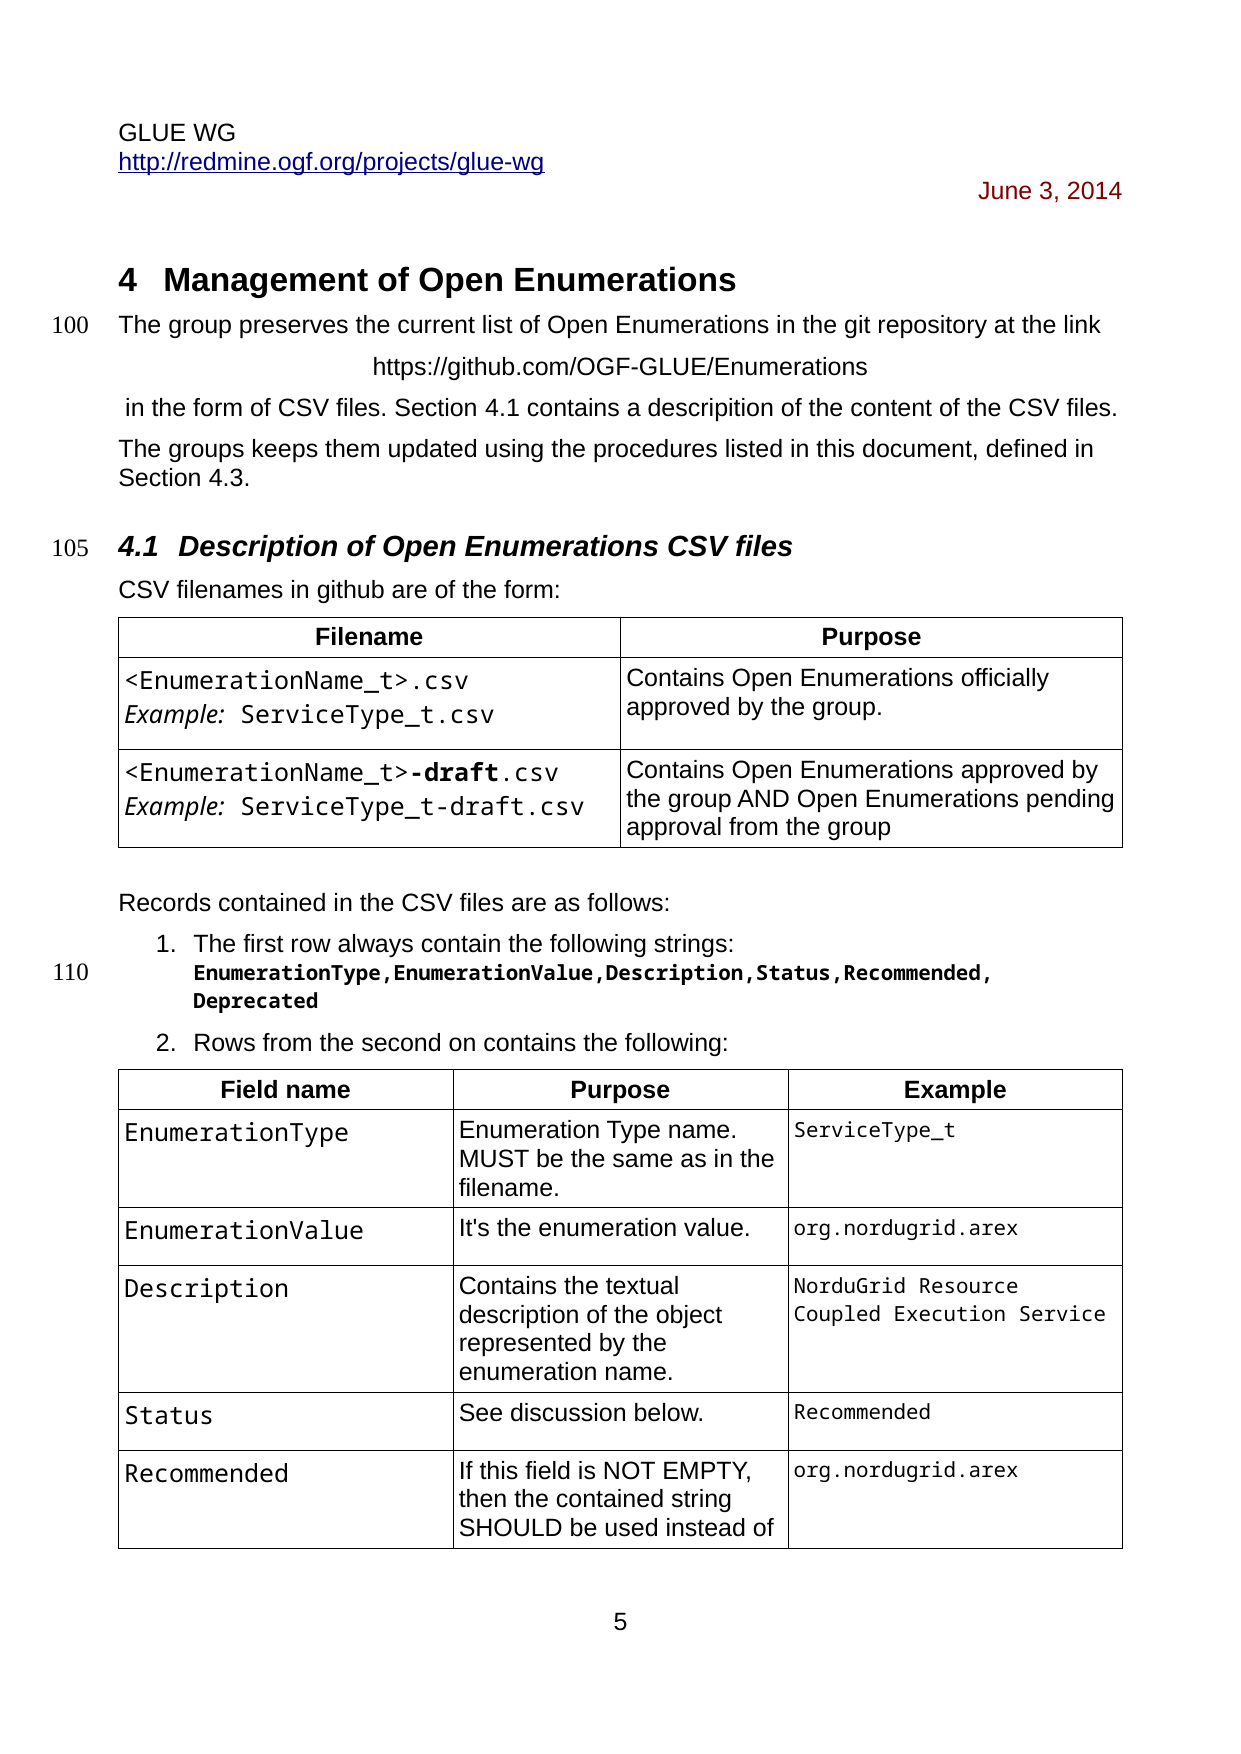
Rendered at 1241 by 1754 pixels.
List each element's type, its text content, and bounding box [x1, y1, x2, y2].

text The groups keeps them updated using the procedures listed in this document, defined in Section 4.3. [118, 434, 1122, 492]
table_cell Description [119, 1266, 453, 1392]
subtitle Management of Open Enumerations [118, 259, 1122, 298]
table_cell org.nordugrid.arex [789, 1208, 1122, 1265]
table_header Purpose [621, 618, 1122, 657]
table_header Filename [119, 618, 620, 657]
table_cell Status [119, 1393, 453, 1450]
list The first row always contain the following strings: EnumerationType,EnumerationValue,Description,Status,Recommended, Deprecated [156, 929, 1122, 1015]
text https://github.com/OGF-GLUE/Enumerations [118, 352, 1122, 381]
table_header Field name [119, 1070, 453, 1109]
table_cell Contains the textual description of the object represented by the enumeration name. [454, 1266, 788, 1392]
table_cell EnumerationType [119, 1110, 453, 1207]
list Rows from the second on contains the following: [156, 1028, 1122, 1056]
text CSV filenames in github are of the form: [118, 575, 1122, 604]
table_cell NorduGrid Resource Coupled Execution Service [789, 1266, 1122, 1392]
table_cell See discussion below. [454, 1393, 788, 1450]
table_cell <EnumerationName_t>.csv Example: ServiceType_t.csv [119, 658, 620, 749]
table_cell Recommended [119, 1451, 453, 1548]
table_cell ServiceType_t [789, 1110, 1122, 1207]
table_cell EnumerationValue [119, 1208, 453, 1265]
table_cell <EnumerationName_t>-draft.csv Example: ServiceType_t-draft.csv [119, 750, 620, 847]
table_header Purpose [454, 1070, 788, 1109]
table_cell Contains Open Enumerations approved by the group AND Open Enumerations pending approval from the group [621, 750, 1122, 847]
text in the form of CSV files. Section 4.1 contains a descripition of the content of the CSV files. [118, 393, 1122, 422]
text Records contained in the CSV files are as follows: [118, 888, 1122, 917]
table_cell It's the enumeration value. [454, 1208, 788, 1265]
table_cell Contains Open Enumerations officially approved by the group. [621, 658, 1122, 749]
subtitle Description of Open Enumerations CSV files [118, 529, 1122, 563]
table_cell If this field is NOT EMPTY, then the contained string SHOULD be used instead of [454, 1451, 788, 1548]
text The group preserves the current list of Open Enumerations in the git repository at the link [118, 311, 1122, 339]
table_cell Recommended [789, 1393, 1122, 1450]
table_cell org.nordugrid.arex [789, 1451, 1122, 1548]
table_header Example [789, 1070, 1122, 1109]
table_cell Enumeration Type name. MUST be the same as in the filename. [454, 1110, 788, 1207]
